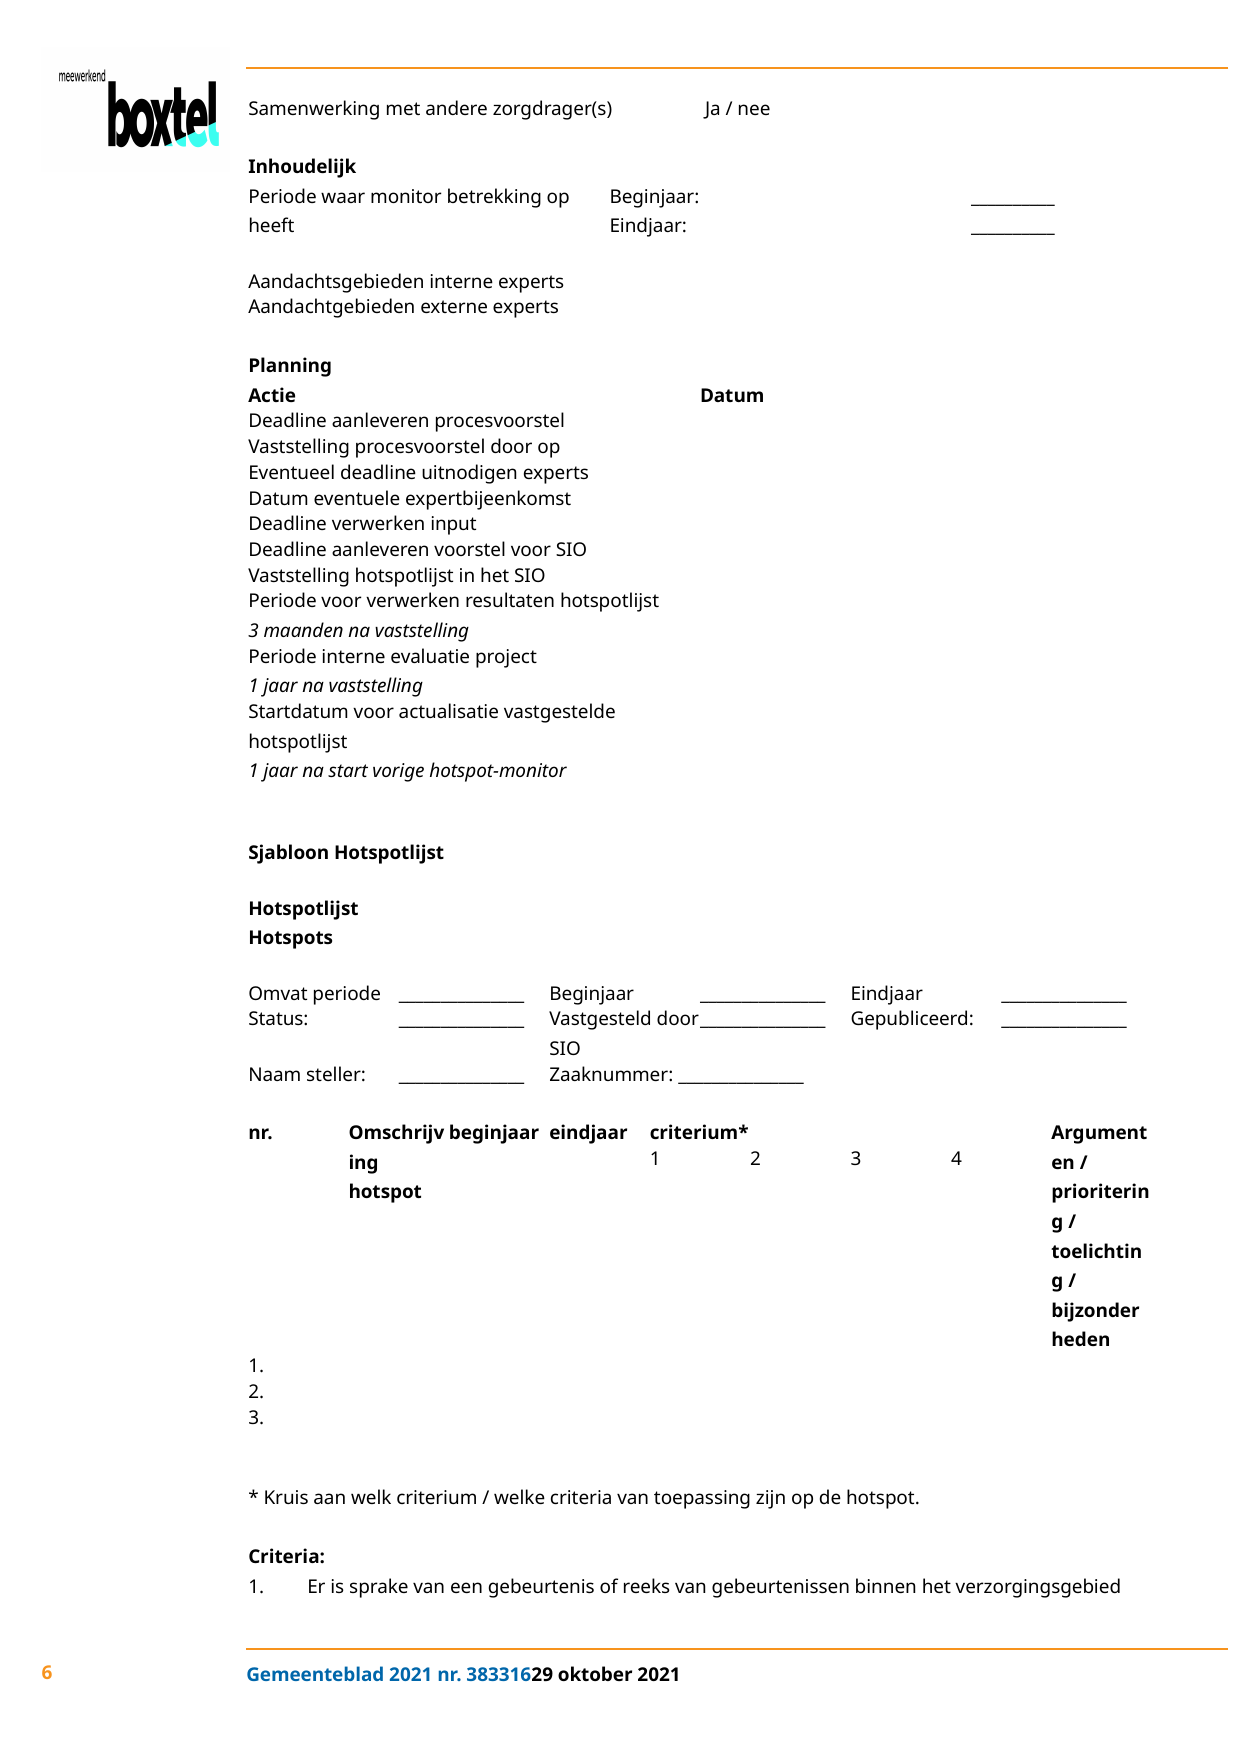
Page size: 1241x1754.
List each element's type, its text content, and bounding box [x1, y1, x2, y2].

table_cell [549, 1455, 649, 1481]
picture [41, 47, 231, 172]
table_cell [449, 1404, 549, 1429]
text Sjabloon Hotspotlijst [248, 837, 1152, 865]
table_header Actie [248, 382, 700, 408]
table_cell [1051, 1353, 1152, 1378]
table_header criterium* [650, 1120, 1051, 1145]
table_cell Naam steller: [248, 1061, 398, 1087]
table_cell Gepubliceerd: [850, 1006, 1001, 1061]
text * Kruis aan welk criterium / welke criteria van toepassing zijn op de hotspot. [248, 1484, 1152, 1510]
table_cell 1 [650, 1145, 750, 1352]
table_cell 3. [248, 1404, 348, 1429]
table_cell [951, 1378, 1051, 1404]
list Er is sprake van een gebeurtenis of reeks van gebeurtenissen binnen het verzorgingsgebied [248, 1573, 1152, 1599]
table_cell Periode voor verwerken resultaten hotspotlijst 3 maanden na vaststelling [248, 588, 700, 643]
table_cell [750, 1430, 850, 1455]
table_cell Vastgesteld door SIO [549, 1006, 700, 1061]
table_cell [449, 1378, 549, 1404]
table_cell [650, 1353, 750, 1378]
table_cell Vaststelling procesvoorstel door op [248, 433, 700, 459]
table_cell [1051, 1404, 1152, 1429]
table_cell [549, 1404, 649, 1429]
table_cell [650, 1378, 750, 1404]
table_header [1001, 925, 1152, 980]
table_cell 1. [248, 1353, 348, 1378]
table_cell [850, 1404, 951, 1429]
table_cell [700, 433, 1152, 459]
table_cell Status: [248, 1006, 398, 1061]
table_cell Eindjaar [850, 980, 1001, 1006]
table_header Beginjaar: Eindjaar: [609, 183, 971, 268]
table_cell [700, 643, 1152, 698]
table_cell [609, 294, 971, 319]
text Planning [248, 352, 1152, 378]
table_cell Aandachtsgebieden interne experts [248, 268, 609, 294]
table_cell Ja / nee [705, 95, 1152, 121]
table_cell [449, 1455, 549, 1481]
table_cell [750, 1353, 850, 1378]
table_cell _______________ [700, 980, 850, 1006]
table_cell [850, 1430, 951, 1455]
table_cell 4 [951, 1145, 1051, 1352]
table_cell [348, 1430, 449, 1455]
table_cell Startdatum voor actualisatie vastgestelde hotspotlijst 1 jaar na start vorige hotspot-monitor [248, 698, 700, 783]
table_header __________ __________ [971, 183, 1152, 268]
table_header Datum [700, 382, 1152, 408]
table_cell Periode interne evaluatie project 1 jaar na vaststelling [248, 643, 700, 698]
table_cell [951, 1455, 1051, 1481]
table_cell Zaaknummer: _______________ [549, 1061, 1001, 1087]
table_cell [549, 1353, 649, 1378]
table_cell [971, 268, 1152, 294]
table_cell [700, 511, 1152, 536]
table_cell [650, 1455, 750, 1481]
table_cell Vaststelling hotspotlijst in het SIO [248, 562, 700, 588]
table_cell [348, 1353, 449, 1378]
table_cell [348, 1378, 449, 1404]
table_cell [449, 1353, 549, 1378]
table_header beginjaar [449, 1120, 549, 1352]
table_cell _______________ [399, 980, 549, 1006]
table_cell [951, 1353, 1051, 1378]
table_cell [850, 1455, 951, 1481]
table_cell [700, 485, 1152, 511]
table_cell Deadline aanleveren voorstel voor SIO [248, 536, 700, 562]
table_header Argumenten / prioritering / toelichting / bijzonderheden [1051, 1120, 1152, 1352]
table_cell Eventueel deadline uitnodigen experts [248, 459, 700, 485]
table_cell [850, 1353, 951, 1378]
table_cell Samenwerking met andere zorgdrager(s) [248, 95, 705, 121]
text Inhoudelijk [248, 153, 1152, 179]
table_cell 2 [750, 1145, 850, 1352]
table_cell [348, 1455, 449, 1481]
table_cell [951, 1404, 1051, 1429]
table_cell [549, 1430, 649, 1455]
table_header Periode waar monitor betrekking op heeft [248, 183, 609, 268]
table_header eindjaar [549, 1120, 649, 1352]
table_cell [750, 1404, 850, 1429]
table_cell [1051, 1378, 1152, 1404]
table_cell Datum eventuele expertbijeenkomst [248, 485, 700, 511]
table_cell [248, 1455, 348, 1481]
table_cell [650, 1430, 750, 1455]
table_cell [700, 698, 1152, 783]
table_cell [951, 1430, 1051, 1455]
table_cell [549, 1378, 649, 1404]
table_header Hotspots [248, 925, 1001, 980]
table_cell [700, 459, 1152, 485]
table_header nr. [248, 1120, 348, 1352]
table_cell Aandachtgebieden externe experts [248, 294, 609, 319]
table_cell 3 [850, 1145, 951, 1352]
table_cell [750, 1378, 850, 1404]
table_cell _______________ [700, 1006, 850, 1061]
table_cell [700, 408, 1152, 433]
table_cell [700, 536, 1152, 562]
table_cell [248, 1430, 348, 1455]
table_cell [750, 1455, 850, 1481]
table_cell _______________ [1001, 980, 1152, 1006]
table_cell Omvat periode [248, 980, 398, 1006]
table_cell _______________ [399, 1061, 549, 1087]
table_cell Deadline aanleveren procesvoorstel [248, 408, 700, 433]
table_cell [449, 1430, 549, 1455]
table_cell _______________ [1001, 1006, 1152, 1061]
table_cell _______________ [399, 1006, 549, 1061]
text Criteria: [248, 1543, 1152, 1569]
table_cell [609, 268, 971, 294]
table_cell [700, 562, 1152, 588]
table_cell [1051, 1455, 1152, 1481]
table_cell [348, 1404, 449, 1429]
table_cell [700, 588, 1152, 643]
table_cell [971, 294, 1152, 319]
table_header Omschrijving hotspot [348, 1120, 449, 1352]
table_cell Deadline verwerken input [248, 511, 700, 536]
table_cell [850, 1378, 951, 1404]
table_cell 2. [248, 1378, 348, 1404]
text Hotspotlijst [248, 895, 1152, 921]
table_cell [1051, 1430, 1152, 1455]
table_cell [650, 1404, 750, 1429]
table_cell Beginjaar [549, 980, 700, 1006]
